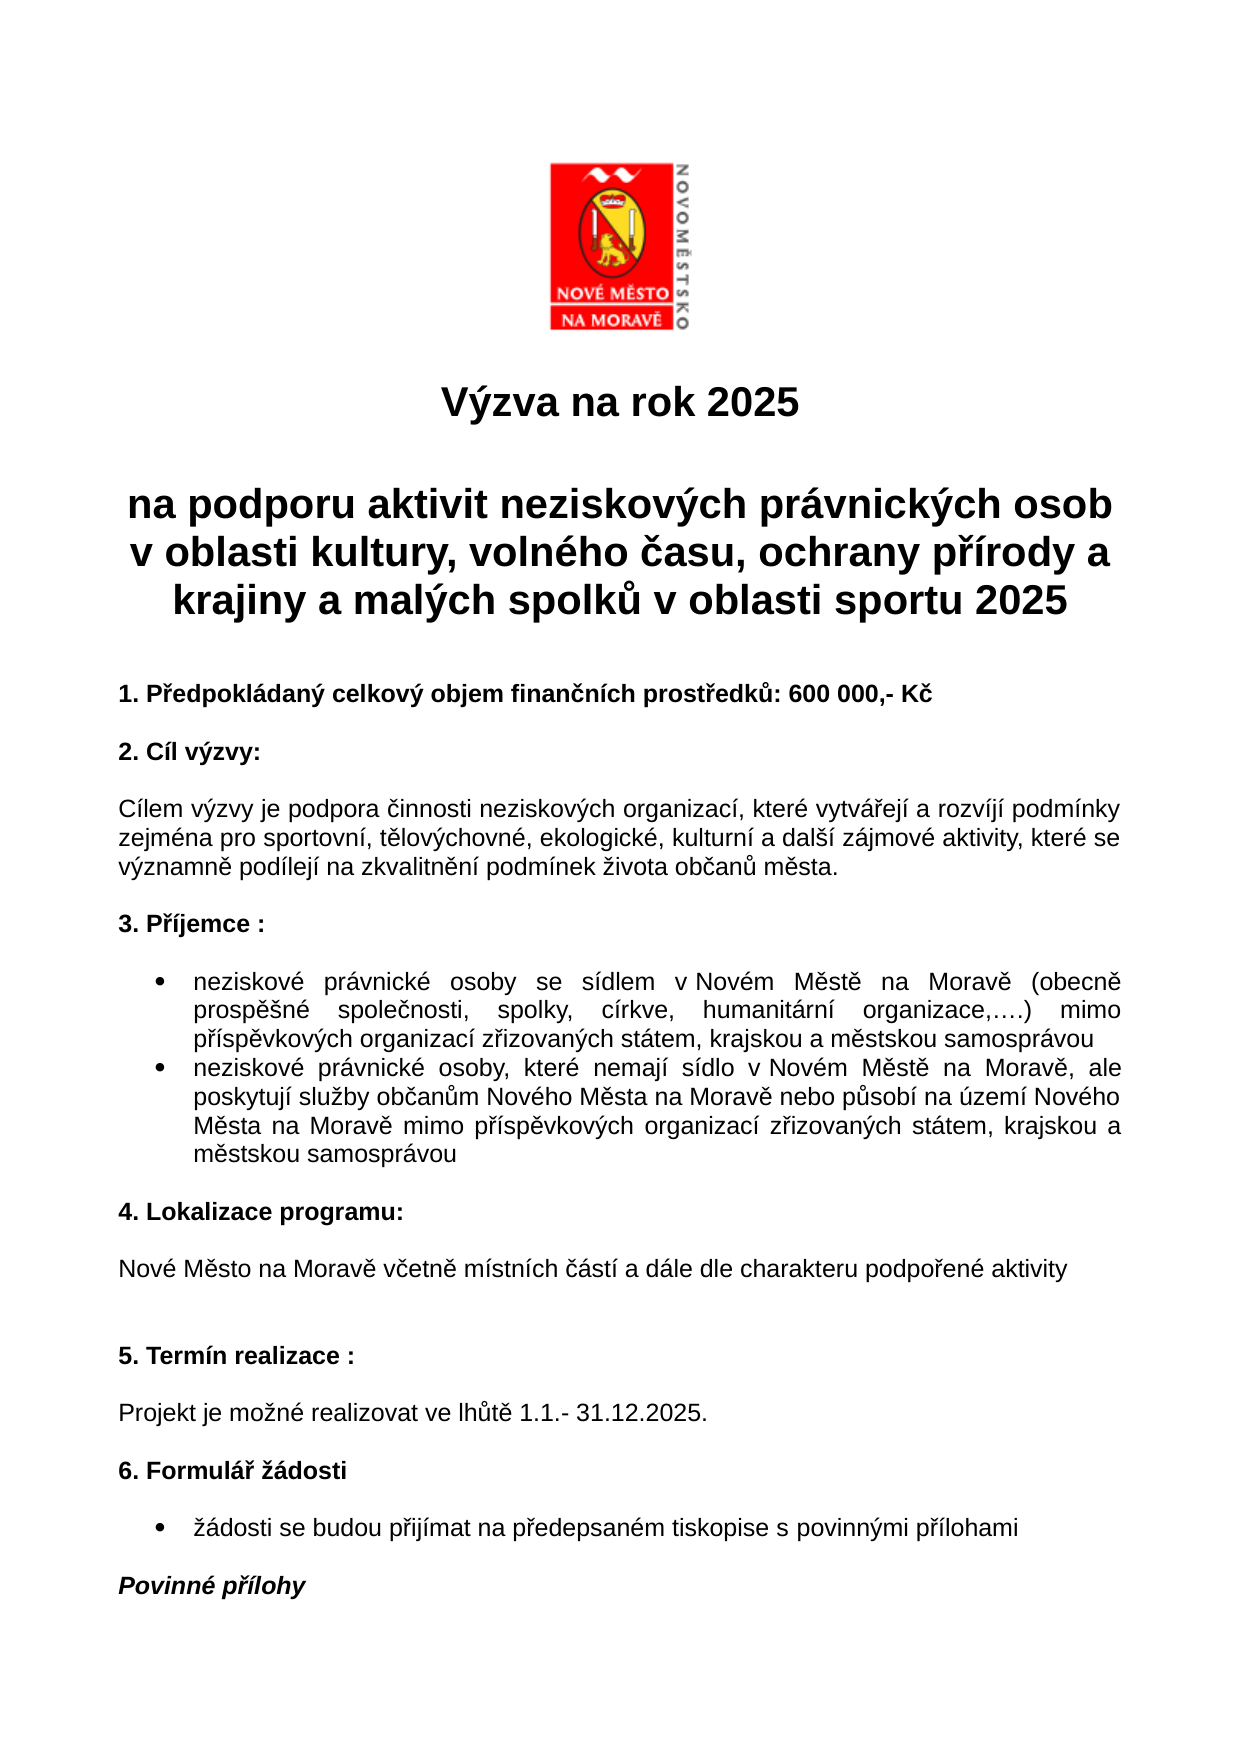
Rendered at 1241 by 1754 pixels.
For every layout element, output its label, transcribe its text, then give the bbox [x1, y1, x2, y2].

list neziskové právnické osoby, které nemají sídlo v Novém Městě na Moravě, ale poskytují služby občanům Nového Města na Moravě nebo působí na území Nového Města na Moravě mimo příspěvkových organizací zřizovaných státem, krajskou a městskou samosprávou [156, 1053, 1122, 1168]
list žádosti se budou přijímat na předepsaném tiskopise s povinnými přílohami [156, 1513, 1122, 1542]
text Výzva na rok 2025 [118, 377, 1122, 425]
list neziskové právnické osoby se sídlem v Novém Městě na Moravě (obecně prospěšné společnosti, spolky, církve, humanitární organizace,….) mimo příspěvkových organizací zřizovaných státem, krajskou a městskou samosprávou [156, 967, 1122, 1053]
picture [545, 157, 695, 336]
text Cílem výzvy je podpora činnosti neziskových organizací, které vytvářejí a rozvíjí podmínky zejména pro sportovní, tělovýchovné, ekologické, kulturní a další zájmové aktivity, které se významně podílejí na zkvalitnění podmínek života občanů města. [118, 794, 1122, 880]
text 5. Termín realizace : [118, 1341, 1122, 1369]
text 3. Příjemce : [118, 909, 1122, 938]
text na podporu aktivit neziskových právnických osob v oblasti kultury, volného času, ochrany přírody a krajiny a malých spolků v oblasti sportu 2025 [118, 479, 1122, 623]
text Projekt je možné realizovat ve lhůtě 1.1.- 31.12.2025. [118, 1398, 1122, 1427]
text 4. Lokalizace programu: [118, 1197, 1122, 1226]
text 6. Formulář žádosti [118, 1456, 1122, 1484]
text Nové Město na Moravě včetně místních částí a dále dle charakteru podpořené aktivity [118, 1254, 1122, 1283]
text 1. Předpokládaný celkový objem finančních prostředků: 600 000,- Kč [118, 679, 1122, 708]
text 2. Cíl výzvy: [118, 737, 1122, 765]
text Povinné přílohy [118, 1571, 1122, 1599]
